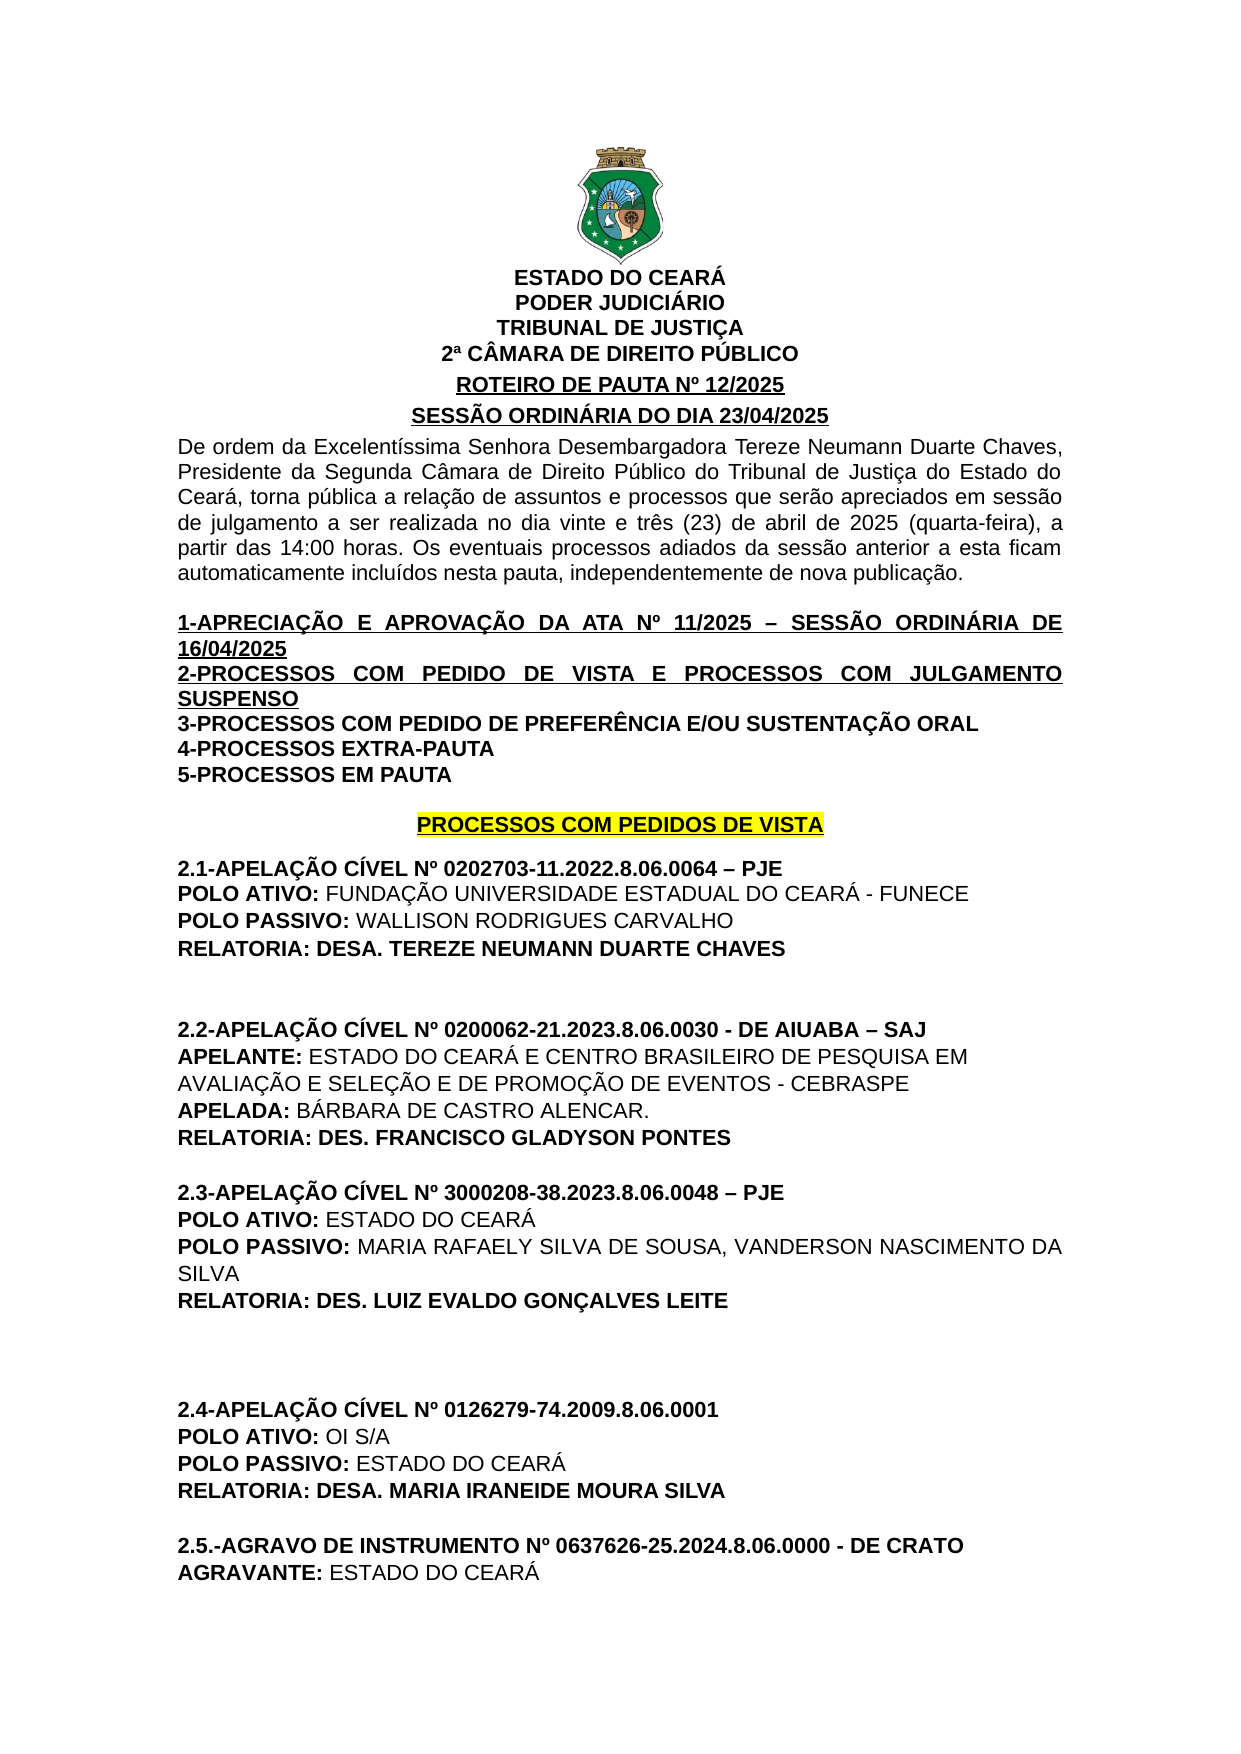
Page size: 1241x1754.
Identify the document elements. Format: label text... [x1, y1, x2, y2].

text RELATORIA: DES. FRANCISCO GLADYSON PONTES [177, 1125, 1063, 1151]
text SUSPENSO [177, 684, 1063, 711]
text De ordem da Excelentíssima Senhora Desembargadora Tereze Neumann Duarte Chaves, Presidente da Segunda Câmara de Direito Público do Tribunal de Justiça do Estado do Ceará, torna pública a relação de assuntos e processos que serão apreciados em sessão de julgamento a ser realizada no dia vinte e três (23) de abril de 2025 (quarta-feira), a partir das 14:00 horas. Os eventuais processos adiados da sessão anterior a esta ficam automaticamente incluídos nesta pauta, independentemente de nova publicação. [177, 434, 1063, 585]
text PROCESSOS COM PEDIDOS DE VISTA [177, 812, 1063, 837]
text RELATORIA: DES. LUIZ EVALDO GONÇALVES LEITE [177, 1288, 1063, 1314]
text 2.1-APELAÇÃO CÍVEL Nº 0202703-11.2022.8.06.0064 – PJE [177, 856, 1063, 881]
text 3-PROCESSOS COM PEDIDO DE PREFERÊNCIA E/OU SUSTENTAÇÃO ORAL [177, 711, 1063, 736]
text 2ª CÂMARA DE DIREITO PÚBLICO [177, 340, 1063, 366]
text SESSÃO ORDINÁRIA DO DIA 23/04/2025 [177, 403, 1063, 428]
text POLO ATIVO: FUNDAÇÃO UNIVERSIDADE ESTADUAL DO CEARÁ - FUNECE [177, 881, 1063, 906]
text RELATORIA: DESA. TEREZE NEUMANN DUARTE CHAVES [177, 935, 1063, 961]
text 2.3-APELAÇÃO CÍVEL Nº 3000208-38.2023.8.06.0048 – PJE [177, 1180, 1063, 1205]
text RELATORIA: DESA. MARIA IRANEIDE MOURA SILVA [177, 1478, 1063, 1503]
text ESTADO DO CEARÁ [177, 265, 1063, 290]
text POLO PASSIVO: ESTADO DO CEARÁ [177, 1451, 1063, 1476]
text PODER JUDICIÁRIO [177, 290, 1063, 315]
text POLO ATIVO: ESTADO DO CEARÁ [177, 1207, 1063, 1232]
text TRIBUNAL DE JUSTIÇA [177, 315, 1063, 340]
text 4-PROCESSOS EXTRA-PAUTA [177, 736, 1063, 762]
text 2.4-APELAÇÃO CÍVEL Nº 0126279-74.2009.8.06.0001 [177, 1397, 1063, 1422]
text 2.2-APELAÇÃO CÍVEL Nº 0200062-21.2023.8.06.0030 - DE AIUABA – SAJ [177, 1017, 1063, 1042]
text APELANTE: ESTADO DO CEARÁ E CENTRO BRASILEIRO DE PESQUISA EM AVALIAÇÃO E SELEÇÃO E DE PROMOÇÃO DE EVENTOS - CEBRASPE [177, 1044, 1063, 1096]
text POLO PASSIVO: WALLISON RODRIGUES CARVALHO [177, 908, 1063, 933]
text AGRAVANTE: ESTADO DO CEARÁ [177, 1560, 1063, 1585]
text POLO ATIVO: OI S/A [177, 1424, 1063, 1449]
text POLO PASSIVO: MARIA RAFAELY SILVA DE SOUSA, VANDERSON NASCIMENTO DA SILVA [177, 1234, 1063, 1286]
text APELADA: BÁRBARA DE CASTRO ALENCAR. [177, 1098, 1063, 1123]
text 1-APRECIAÇÃO E APROVAÇÃO DA ATA Nº 11/2025 – SESSÃO ORDINÁRIA DE [177, 585, 1063, 632]
text 2.5.-AGRAVO DE INSTRUMENTO Nº 0637626-25.2024.8.06.0000 - DE CRATO [177, 1533, 1063, 1558]
text 5-PROCESSOS EM PAUTA [177, 762, 1063, 787]
text ROTEIRO DE PAUTA Nº 12/2025 [177, 372, 1063, 397]
text 2-PROCESSOS COM PEDIDO DE VISTA E PROCESSOS COM JULGAMENTO [177, 661, 1063, 683]
text 16/04/2025 [177, 633, 1063, 661]
